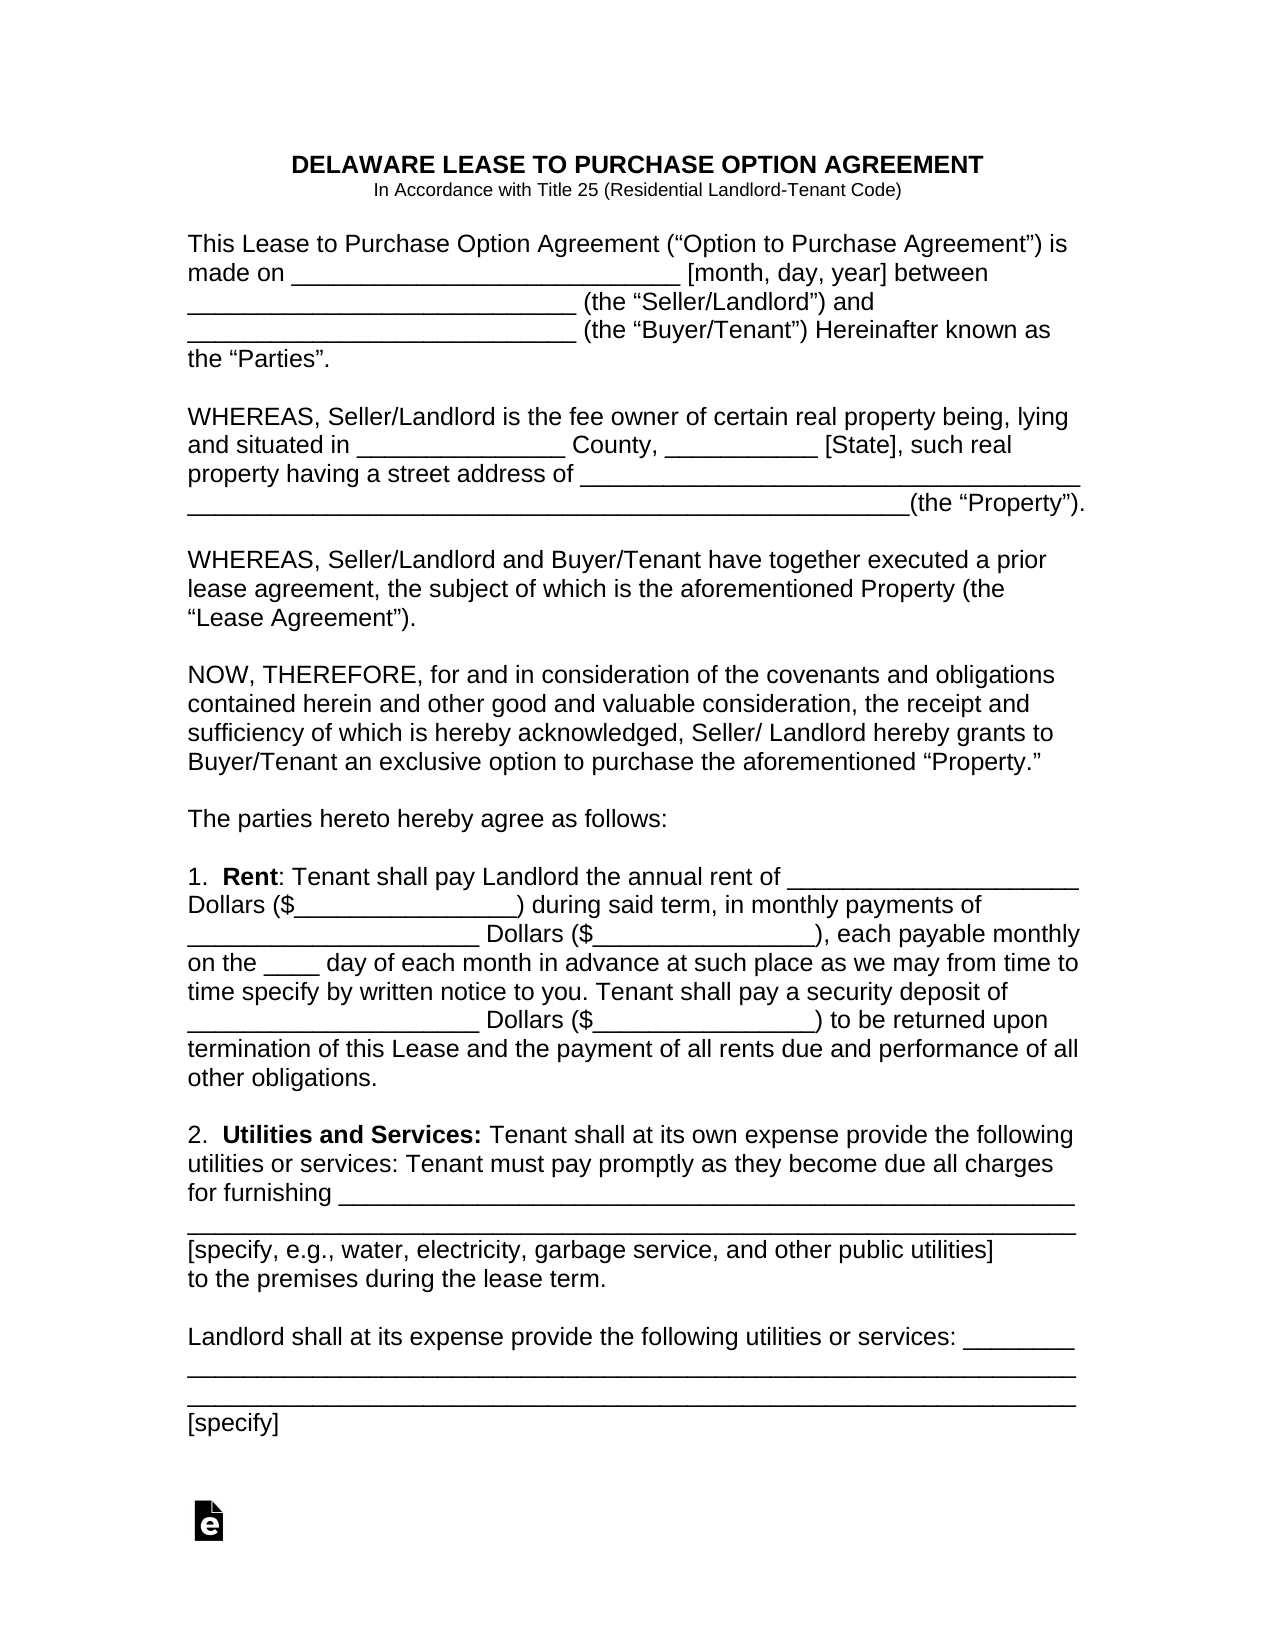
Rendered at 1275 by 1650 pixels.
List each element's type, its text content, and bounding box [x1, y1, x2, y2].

text The parties hereto hereby agree as follows: [187, 804, 1087, 833]
text WHEREAS, Seller/Landlord and Buyer/Tenant have together executed a prior lease agreement, the subject of which is the aforementioned Property (the “Lease Agreement”). [187, 545, 1087, 632]
text WHEREAS, Seller/Landlord is the fee owner of certain real property being, lying and situated in _______________ County, ___________ [State], such real property having a street address of ____________________________________ ____________________________________________________(the “Property”). [187, 402, 1087, 517]
text This Lease to Purchase Option Agreement (“Option to Purchase Agreement”) is made on ____________________________ [month, day, year] between ____________________________ (the “Seller/Landlord”) and ____________________________ (the “Buyer/Tenant”) Hereinafter known as the “Parties”. [187, 229, 1087, 373]
text DELAWARE LEASE TO PURCHASE OPTION AGREEMENT [187, 150, 1087, 179]
text In Accordance with Title 25 (Residential Landlord-Tenant Code) [187, 179, 1087, 200]
text NOW, THEREFORE, for and in consideration of the covenants and obligations contained herein and other good and valuable consideration, the receipt and sufficiency of which is hereby acknowledged, Seller/ Landlord hereby grants to Buyer/Tenant an exclusive option to purchase the aforementioned “Property.” [187, 660, 1087, 775]
text 1. Rent: Tenant shall pay Landlord the annual rent of _____________________ Dollars ($________________) during said term, in monthly payments of _____________________ Dollars ($________________), each payable monthly on the ____ day of each month in advance at such place as we may from time to time specify by written notice to you. Tenant shall pay a security deposit of _____________________ Dollars ($________________) to be returned upon termination of this Lease and the payment of all rents due and performance of all other obligations. [187, 862, 1087, 1092]
text to the premises during the lease term. [187, 1264, 1087, 1293]
text Landlord shall at its expense provide the following utilities or services: ________ ________________________________________________________________ ________________________________________________________________ [specify] [187, 1322, 1087, 1437]
text 2. Utilities and Services: Tenant shall at its own expense provide the following utilities or services: Tenant must pay promptly as they become due all charges for furnishing _____________________________________________________ ________________________________________________________________ [187, 1120, 1087, 1235]
text [specify, e.g., water, electricity, garbage service, and other public utilities] [187, 1235, 1087, 1264]
